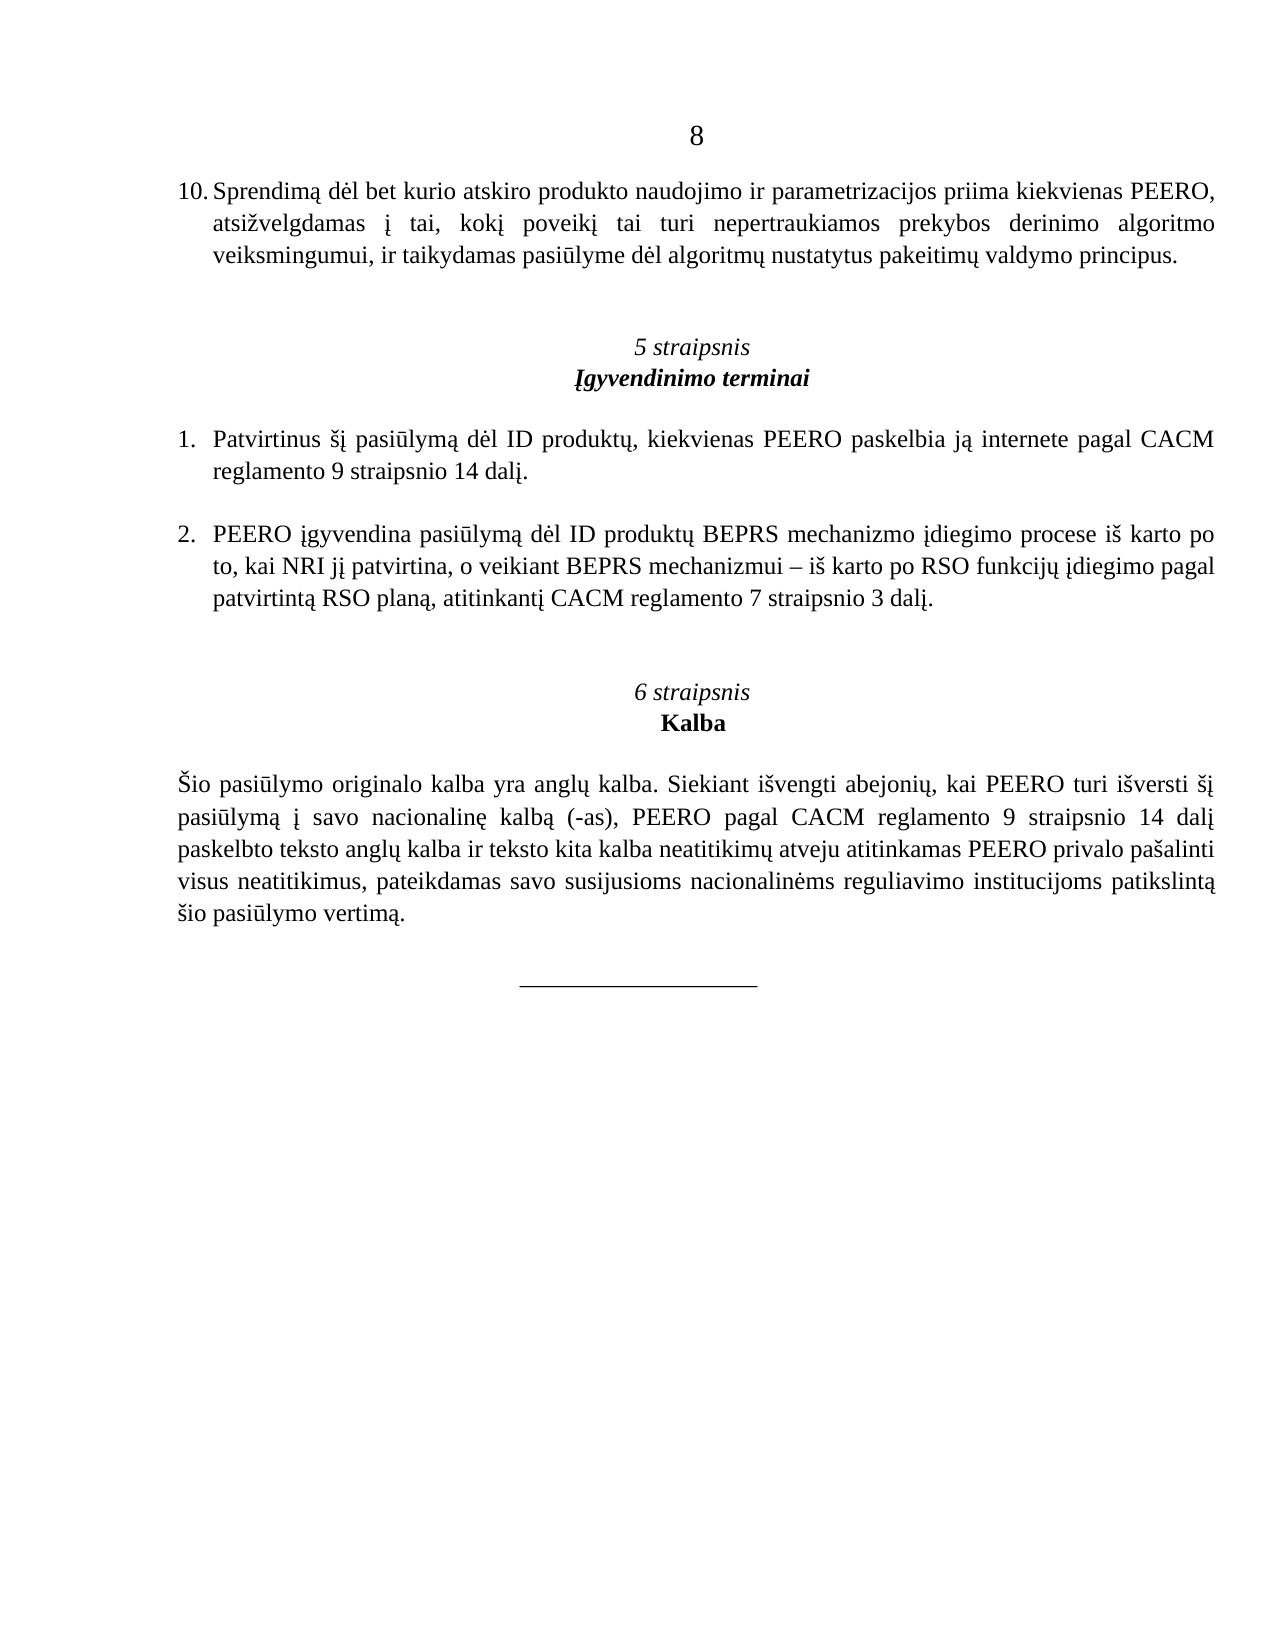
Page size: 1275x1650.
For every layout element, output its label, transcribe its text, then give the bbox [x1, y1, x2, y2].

text Įgyvendinimo terminai [177, 363, 1215, 391]
text ___________________ [177, 961, 1216, 990]
text 6 straipsnis [177, 677, 1215, 706]
text 5 straipsnis [177, 332, 1215, 361]
text 2. PEERO įgyvendina pasiūlymą dėl ID produktų BEPRS mechanizmo įdiegimo procese iš karto po to, kai NRI jį patvirtina, o veikiant BEPRS mechanizmui – iš karto po RSO funkcijų įdiegimo pagal patvirtintą RSO planą, atitinkantį CACM reglamento 7 straipsnio 3 dalį. [177, 519, 1216, 612]
text Šio pasiūlymo originalo kalba yra anglų kalba. Siekiant išvengti abejonių, kai PEERO turi išversti šį pasiūlymą į savo nacionalinę kalbą (-as), PEERO pagal CACM reglamento 9 straipsnio 14 dalį paskelbto teksto anglų kalba ir teksto kita kalba neatitikimų atveju atitinkamas PEERO privalo pašalinti visus neatitikimus, pateikdamas savo susijusioms nacionalinėms reguliavimo institucijoms patikslintą šio pasiūlymo vertimą. [177, 769, 1216, 927]
subtitle Kalba [177, 708, 1216, 737]
text 10. Sprendimą dėl bet kurio atskiro produkto naudojimo ir parametrizacijos priima kiekvienas PEERO, atsižvelgdamas į tai, kokį poveikį tai turi nepertraukiamos prekybos derinimo algoritmo veiksmingumui, ir taikydamas pasiūlyme dėl algoritmų nustatytus pakeitimų valdymo principus. [177, 176, 1216, 269]
text 1. Patvirtinus šį pasiūlymą dėl ID produktų, kiekvienas PEERO paskelbia ją internete pagal CACM reglamento 9 straipsnio 14 dalį. [177, 424, 1216, 485]
